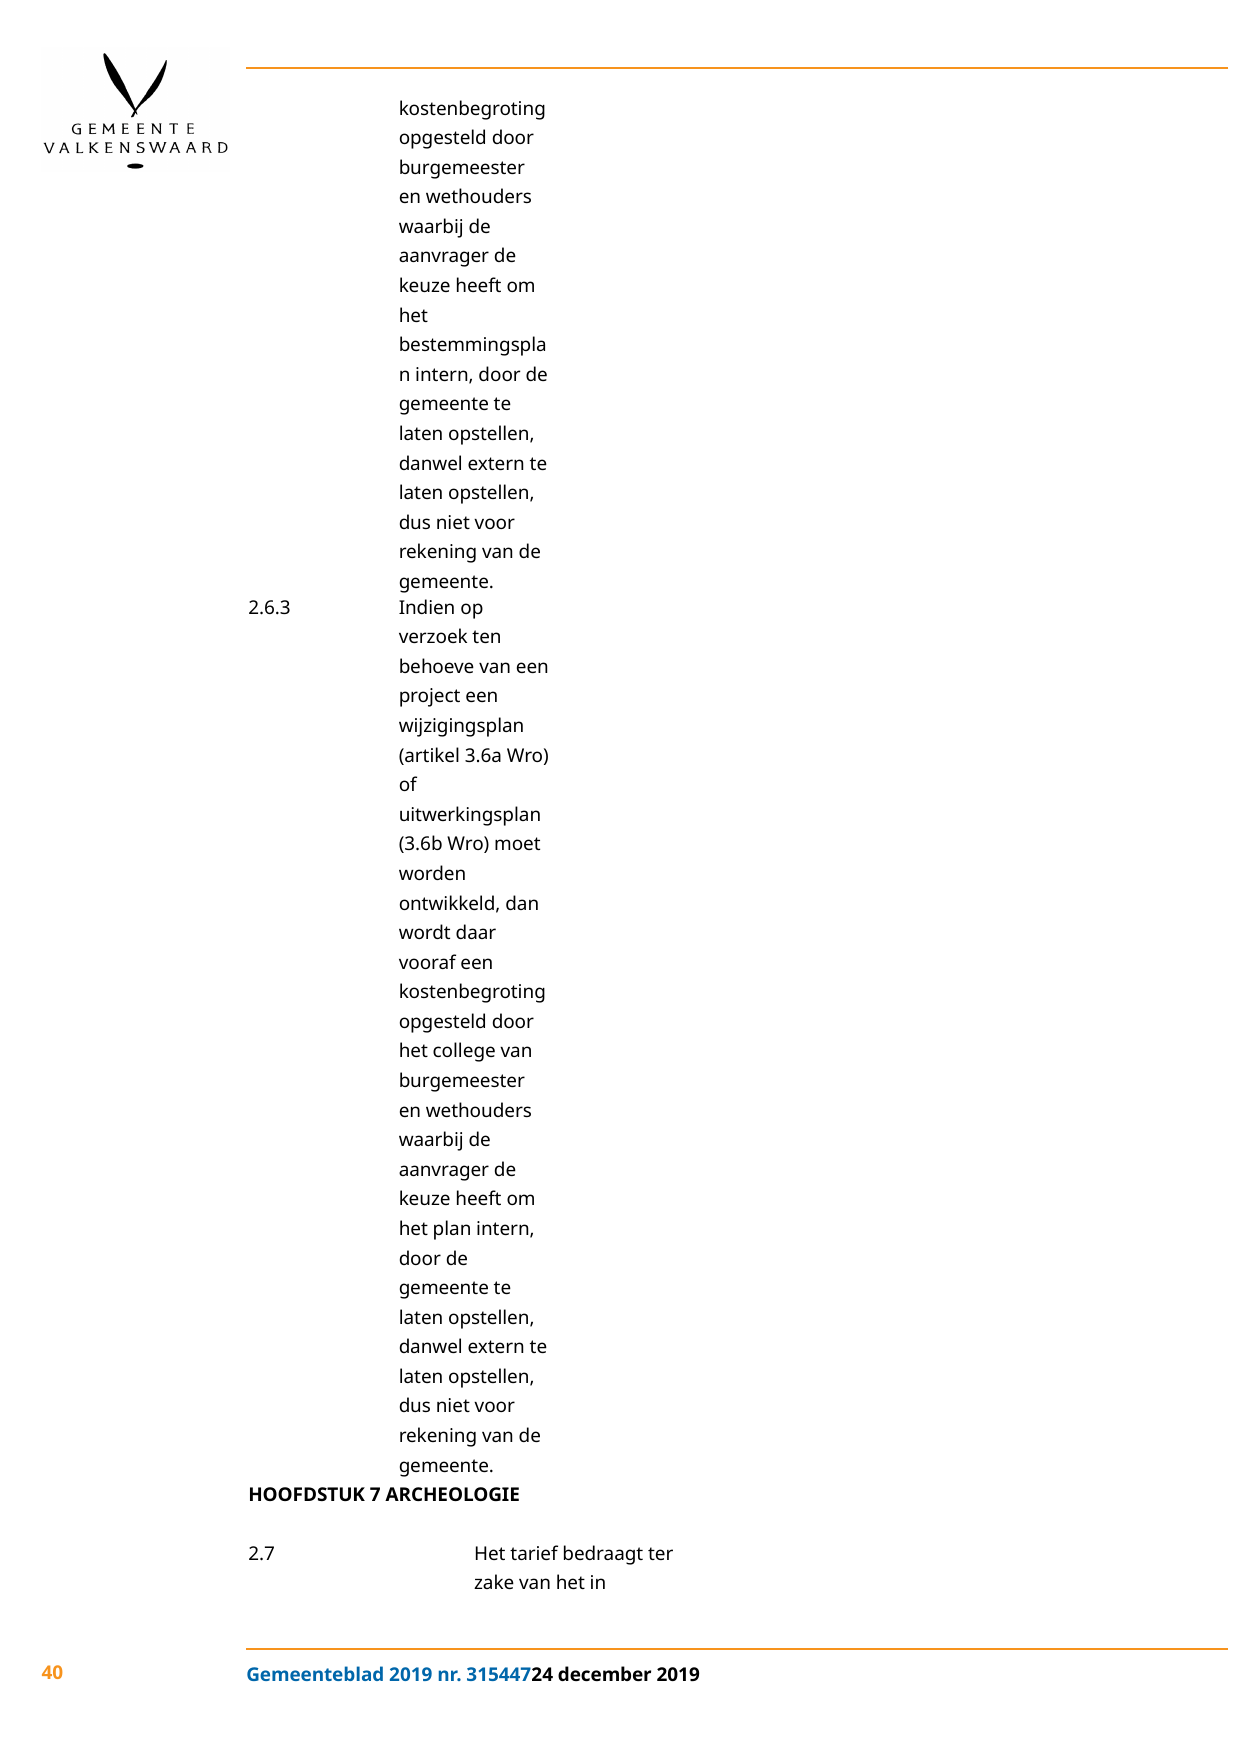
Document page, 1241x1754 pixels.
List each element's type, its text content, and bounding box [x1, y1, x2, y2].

table_cell [700, 594, 850, 1477]
table_header Het tarief bedraagt ter zake van het in [474, 1540, 700, 1595]
table_cell [248, 95, 398, 594]
text HOOFDSTUK 7 ARCHEOLOGIE [248, 1481, 1152, 1506]
table_cell [700, 95, 850, 594]
table_cell 2.6.3 [248, 594, 398, 1477]
table_cell [549, 95, 700, 594]
table_header [926, 1540, 1152, 1595]
table_cell [549, 594, 700, 1477]
picture [41, 47, 231, 172]
table_cell Indien op verzoek ten behoeve van een project een wijzigingsplan (artikel 3.6a Wro) of uitwerkingsplan (3.6b Wro) moet worden ontwikkeld, dan wordt daar vooraf een kostenbegroting opgesteld door het college van burgemeester en wethouders waarbij de aanvrager de keuze heeft om het plan intern, door de gemeente te laten opstellen, danwel extern te laten opstellen, dus niet voor rekening van de gemeente. [399, 594, 549, 1477]
table_header 2.7 [248, 1540, 474, 1595]
table_cell kostenbegroting opgesteld door burgemeester en wethouders waarbij de aanvrager de keuze heeft om het bestemmingsplan intern, door de gemeente te laten opstellen, danwel extern te laten opstellen, dus niet voor rekening van de gemeente. [399, 95, 549, 594]
table_header [700, 1540, 926, 1595]
